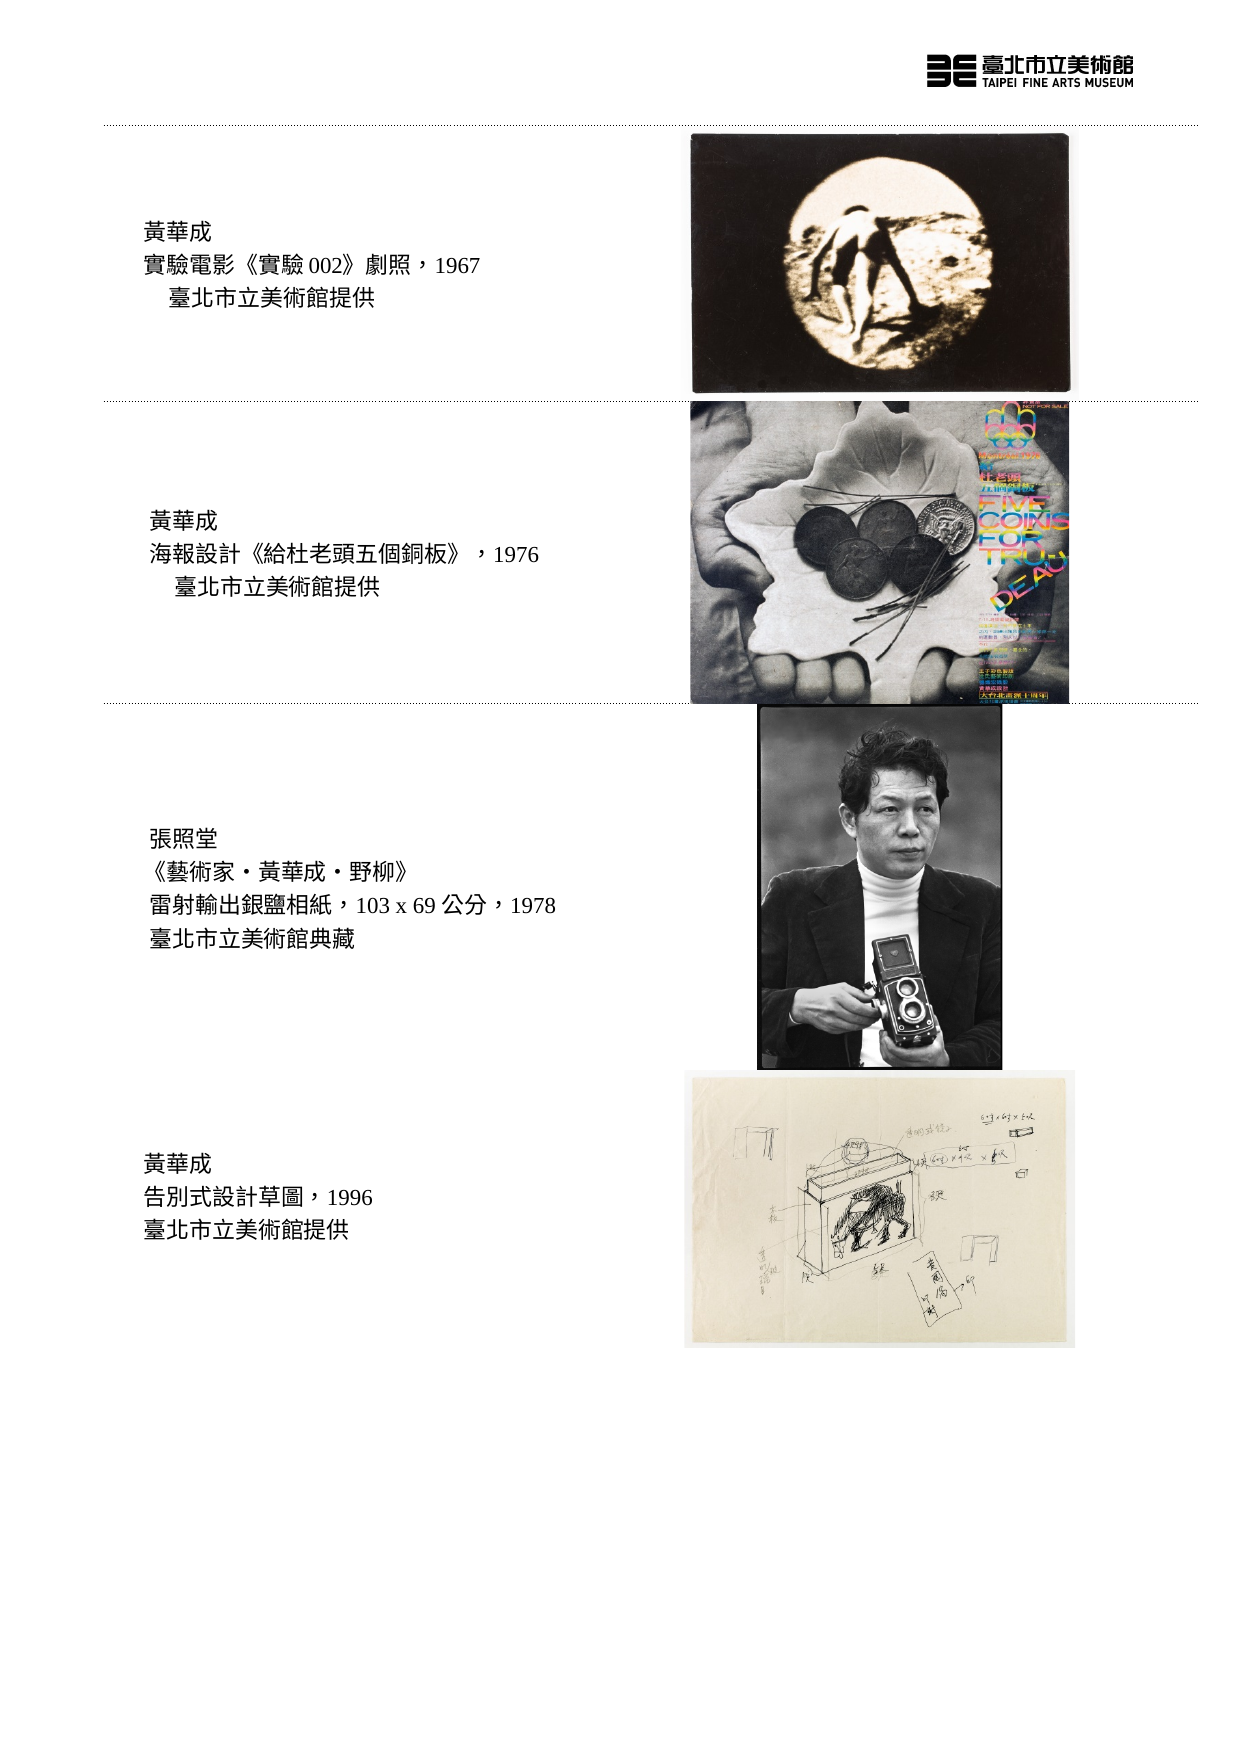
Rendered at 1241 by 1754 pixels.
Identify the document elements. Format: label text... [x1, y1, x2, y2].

table_cell [652, 703, 757, 1070]
table_cell [652, 1070, 684, 1347]
table_cell [1003, 703, 1200, 1070]
table_cell [1076, 1070, 1200, 1347]
table_cell 黃華成 實驗電影《實驗002》劇照，1967 臺北市立美術館提供 [104, 125, 652, 401]
table_cell 黃華成 海報設計《給杜老頭五個銅板》，1976 臺北市立美術館提供 [104, 401, 652, 703]
table_cell [1079, 125, 1200, 401]
table_cell [1070, 401, 1200, 703]
table_cell [652, 401, 690, 703]
table_cell 黃華成 告別式設計草圖，1996 臺北市立美術館提供 [104, 1070, 652, 1347]
table_cell [652, 125, 681, 401]
table_cell 張照堂 《藝術家・黃華成・野柳》 雷射輸出銀鹽相紙，103 x 69 公分，1978 臺北市立美術館典藏 [104, 703, 652, 1070]
